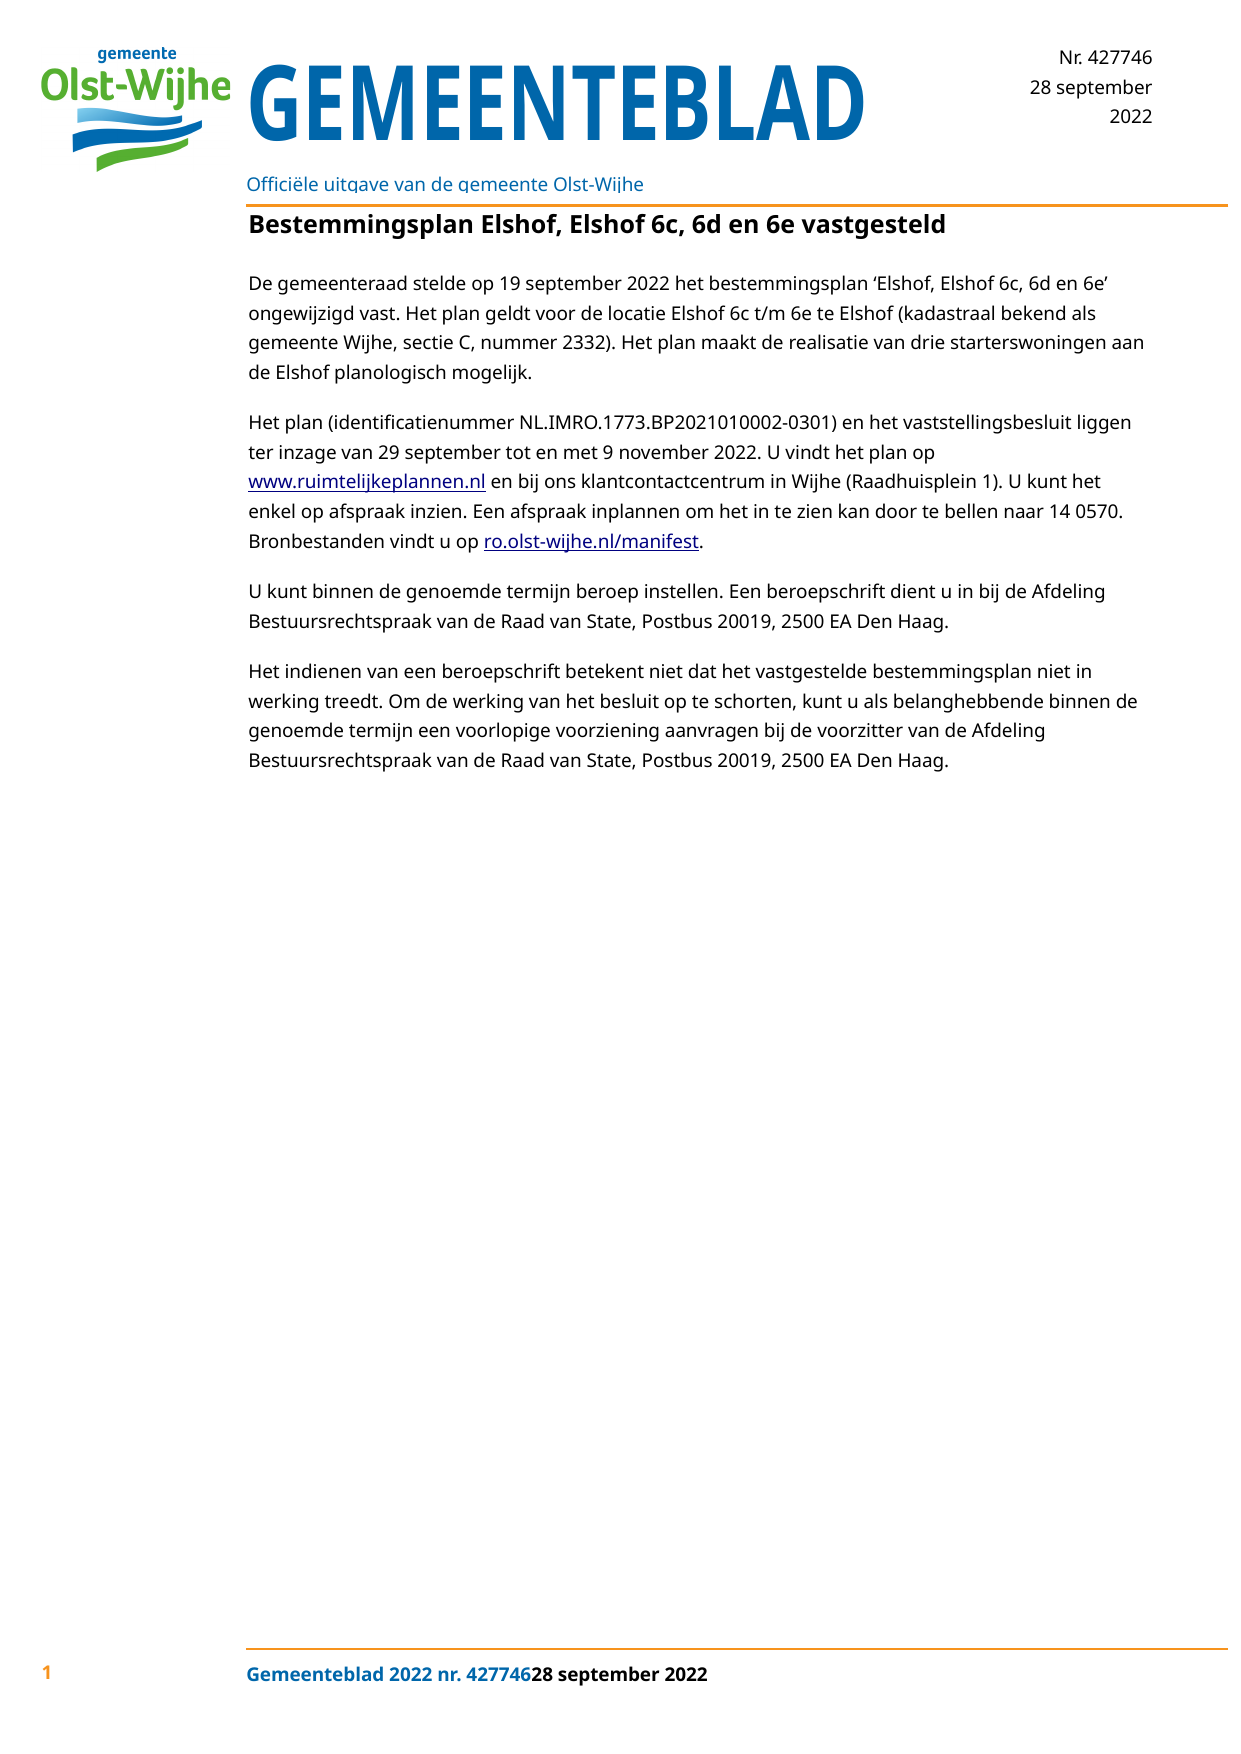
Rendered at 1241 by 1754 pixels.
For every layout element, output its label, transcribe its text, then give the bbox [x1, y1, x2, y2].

picture [41, 47, 231, 172]
text Het plan (identificatienummer NL.IMRO.1773.BP2021010002-0301) en het vaststellingsbesluit liggen ter inzage van 29 september tot en met 9 november 2022. U vindt het plan op www.ruimtelijkeplannen.nl en bij ons klantcontactcentrum in Wijhe (Raadhuisplein 1). U kunt het enkel op afspraak inzien. Een afspraak inplannen om het in te zien kan door te bellen naar 14 0570. Bronbestanden vindt u op ro.olst-wijhe.nl/manifest. [248, 409, 1152, 553]
text Het indienen van een beroepschrift betekent niet dat het vastgestelde bestemmingsplan niet in werking treedt. Om de werking van het besluit op te schorten, kunt u als belanghebbende binnen de genoemde termijn een voorlopige voorziening aanvragen bij de voorzitter van de Afdeling Bestuursrechtspraak van de Raad van State, Postbus 20019, 2500 EA Den Haag. [248, 658, 1152, 773]
text U kunt binnen de genoemde termijn beroep instellen. Een beroepschrift dient u in bij de Afdeling Bestuursrechtspraak van de Raad van State, Postbus 20019, 2500 EA Den Haag. [248, 578, 1152, 633]
text De gemeenteraad stelde op 19 september 2022 het bestemmingsplan ‘Elshof, Elshof 6c, 6d en 6e’ ongewijzigd vast. Het plan geldt voor de locatie Elshof 6c t/m 6e te Elshof (kadastraal bekend als gemeente Wijhe, sectie C, nummer 2332). Het plan maakt de realisatie van drie starterswoningen aan de Elshof planologisch mogelijk. [248, 270, 1152, 385]
text Bestemmingsplan Elshof, Elshof 6c, 6d en 6e vastgesteld [248, 207, 1152, 241]
